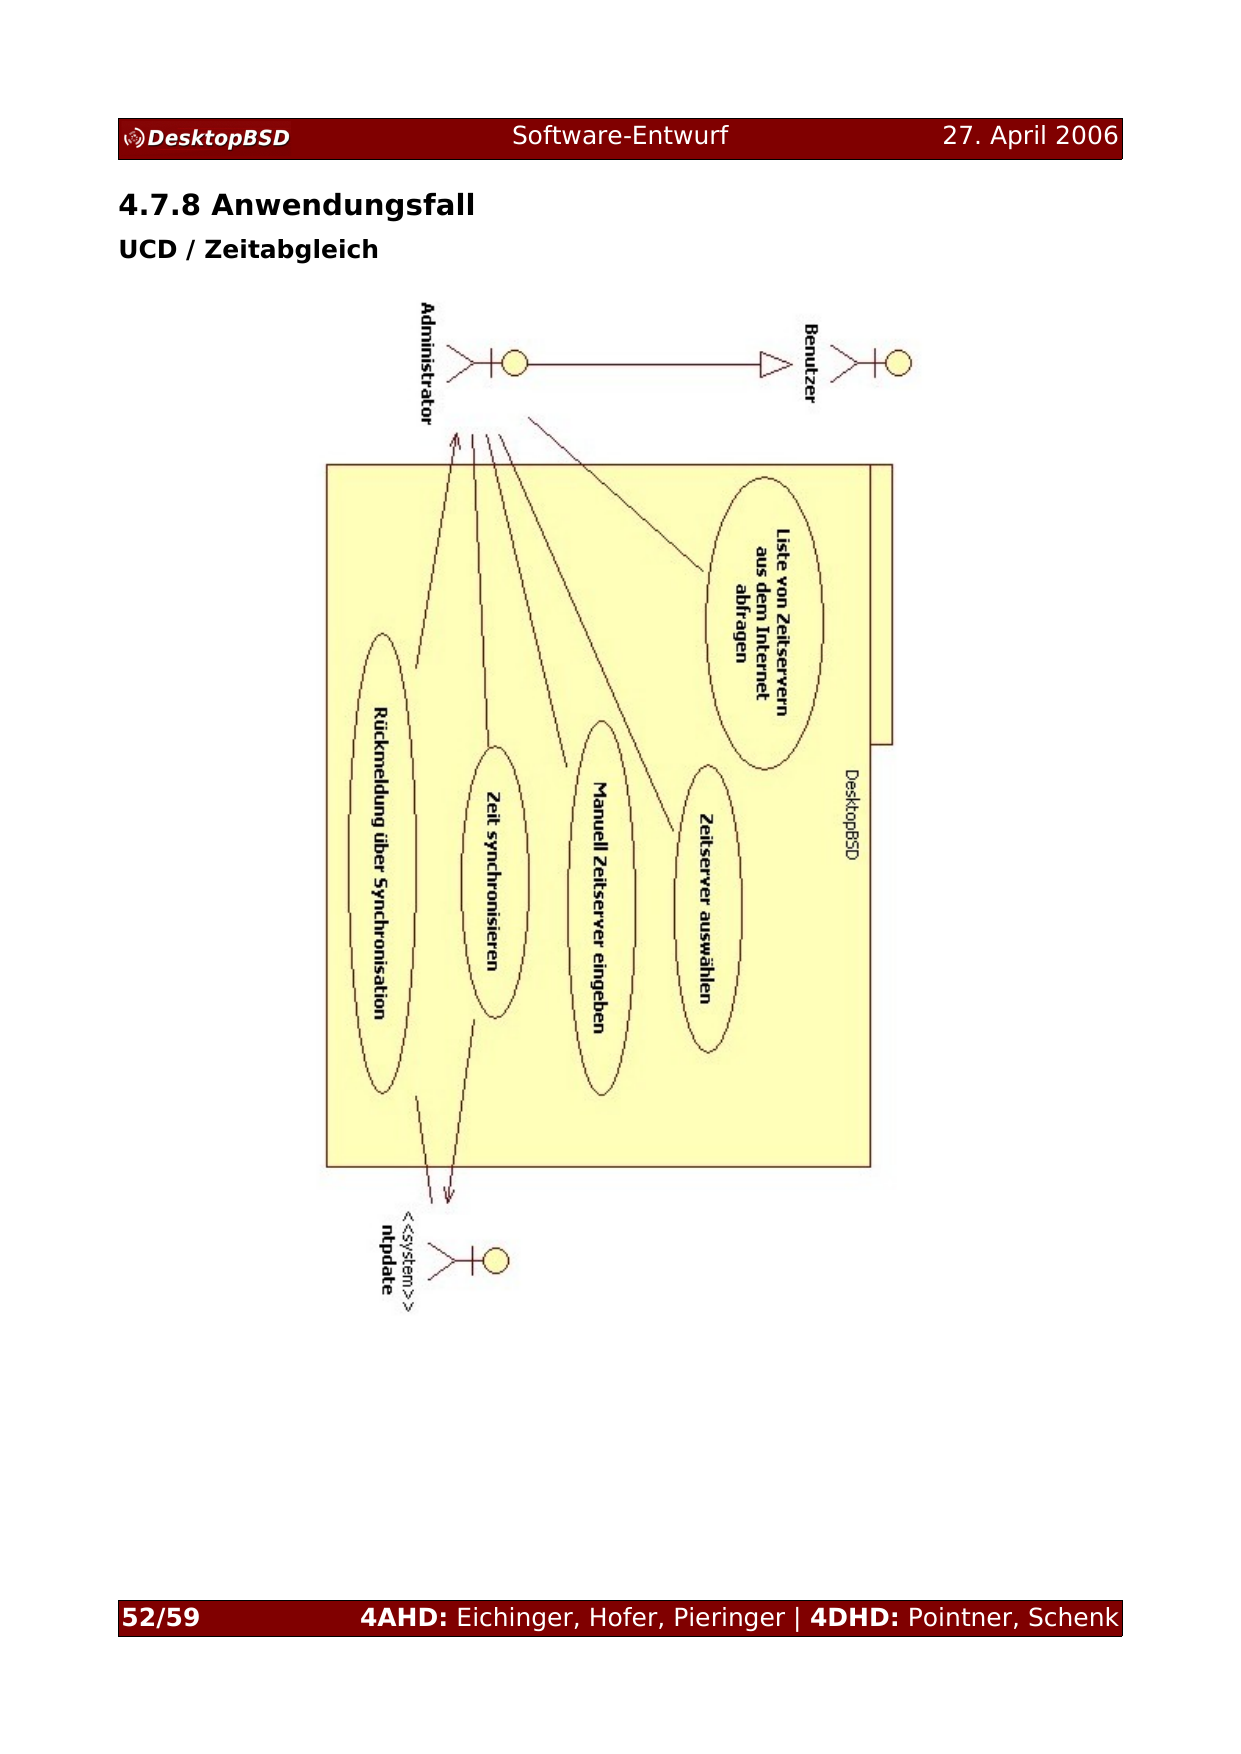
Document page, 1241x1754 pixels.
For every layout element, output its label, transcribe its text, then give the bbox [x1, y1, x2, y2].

text UCD / Zeitabgleich [118, 235, 1122, 264]
subtitle 4.7.8 Anwendungsfall [118, 188, 1122, 223]
picture [295, 264, 945, 1351]
picture [121, 121, 292, 156]
